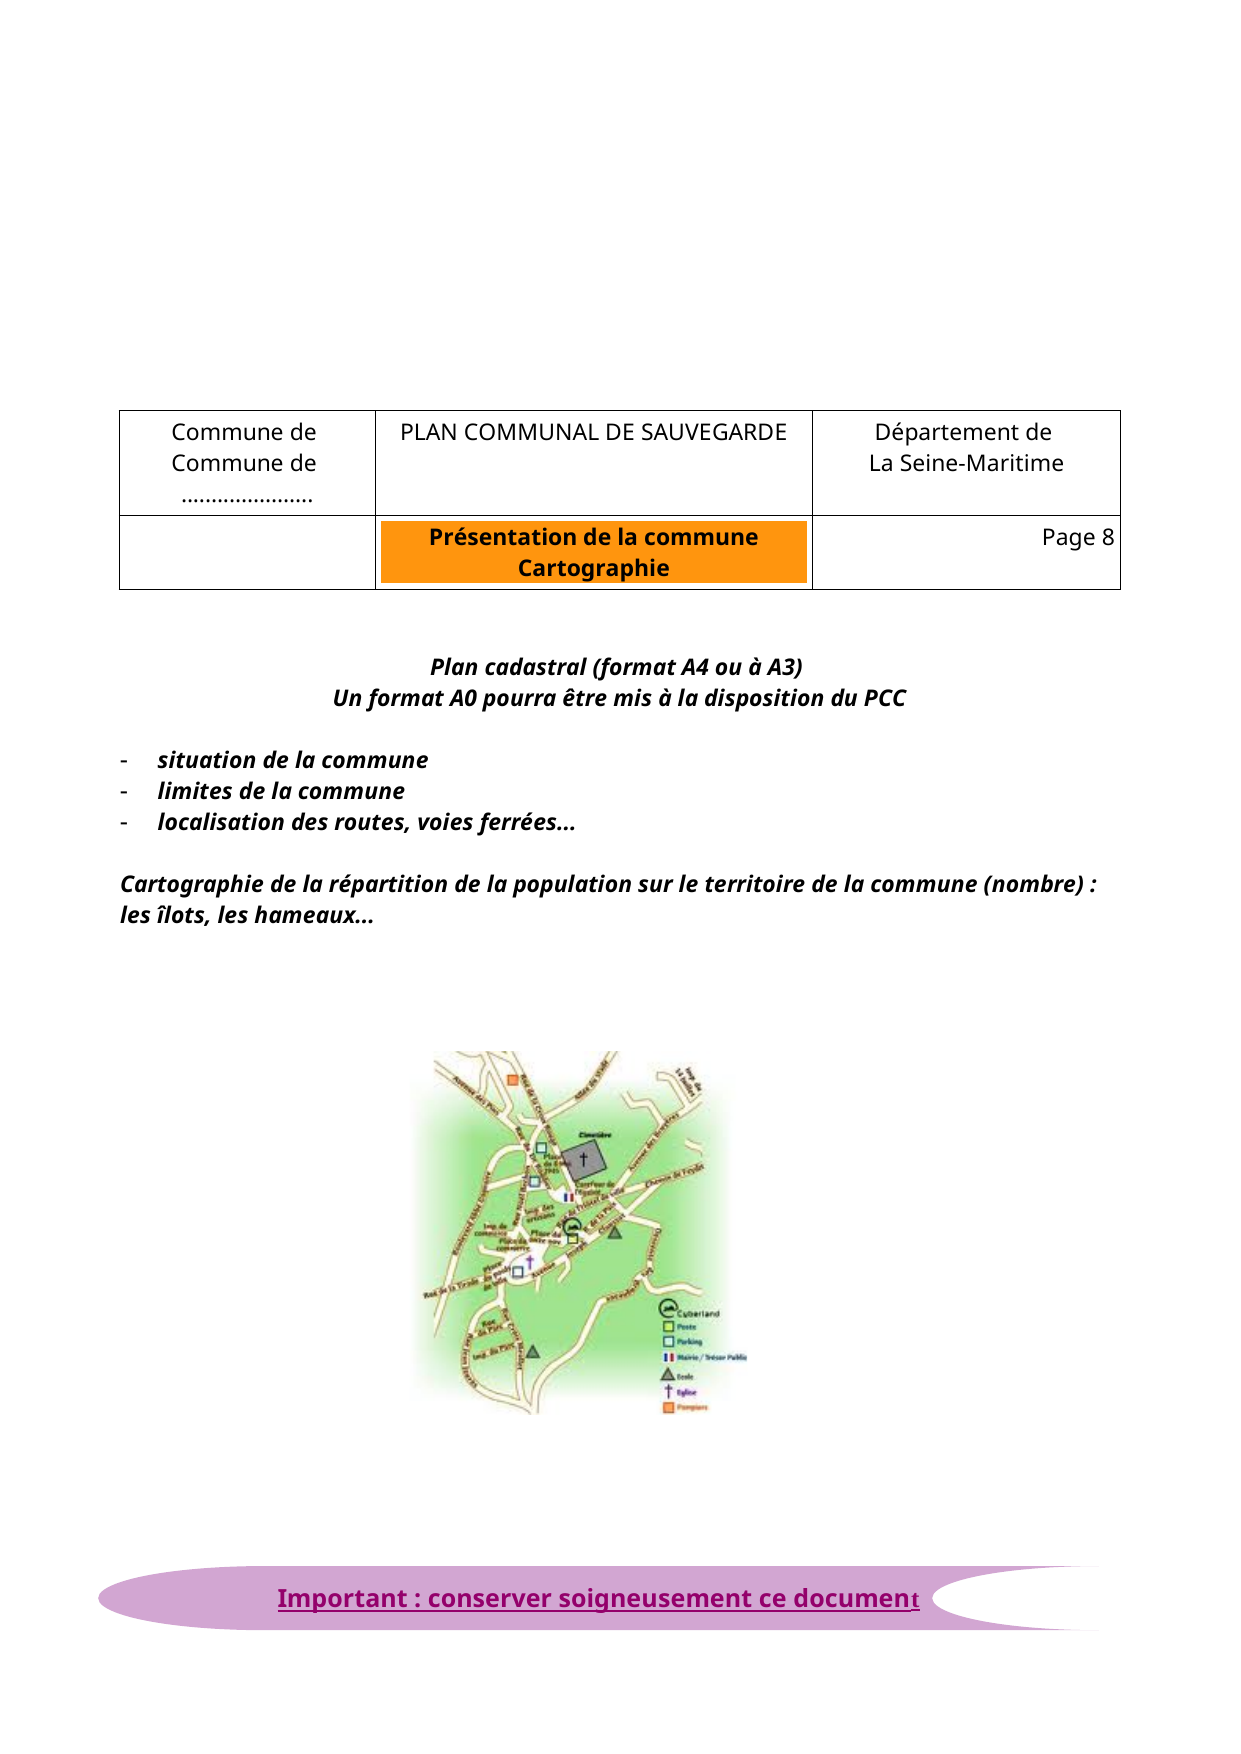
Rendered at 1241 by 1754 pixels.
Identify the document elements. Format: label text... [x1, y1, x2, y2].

text Plan cadastral (format A4 ou à A3) [120, 651, 1121, 682]
table_cell Présentation de la commune Cartographie [376, 516, 812, 589]
table_header Commune de Commune de ...................... [120, 411, 375, 515]
table_cell [120, 516, 375, 589]
text Cartographie de la répartition de la population sur le territoire de la commune (nombre) : les îlots, les hameaux... [120, 868, 1121, 930]
list localisation des routes, voies ferrées... [120, 806, 1121, 837]
list situation de la commune [120, 744, 1121, 775]
table_header PLAN COMMUNAL DE SAUVEGARDE [376, 411, 812, 515]
table_cell Page 8 [813, 516, 1120, 589]
picture [409, 1051, 748, 1415]
text Un format A0 pourra être mis à la disposition du PCC [120, 682, 1121, 713]
list limites de la commune [120, 775, 1121, 806]
table_header Département de La Seine-Maritime [813, 411, 1120, 515]
